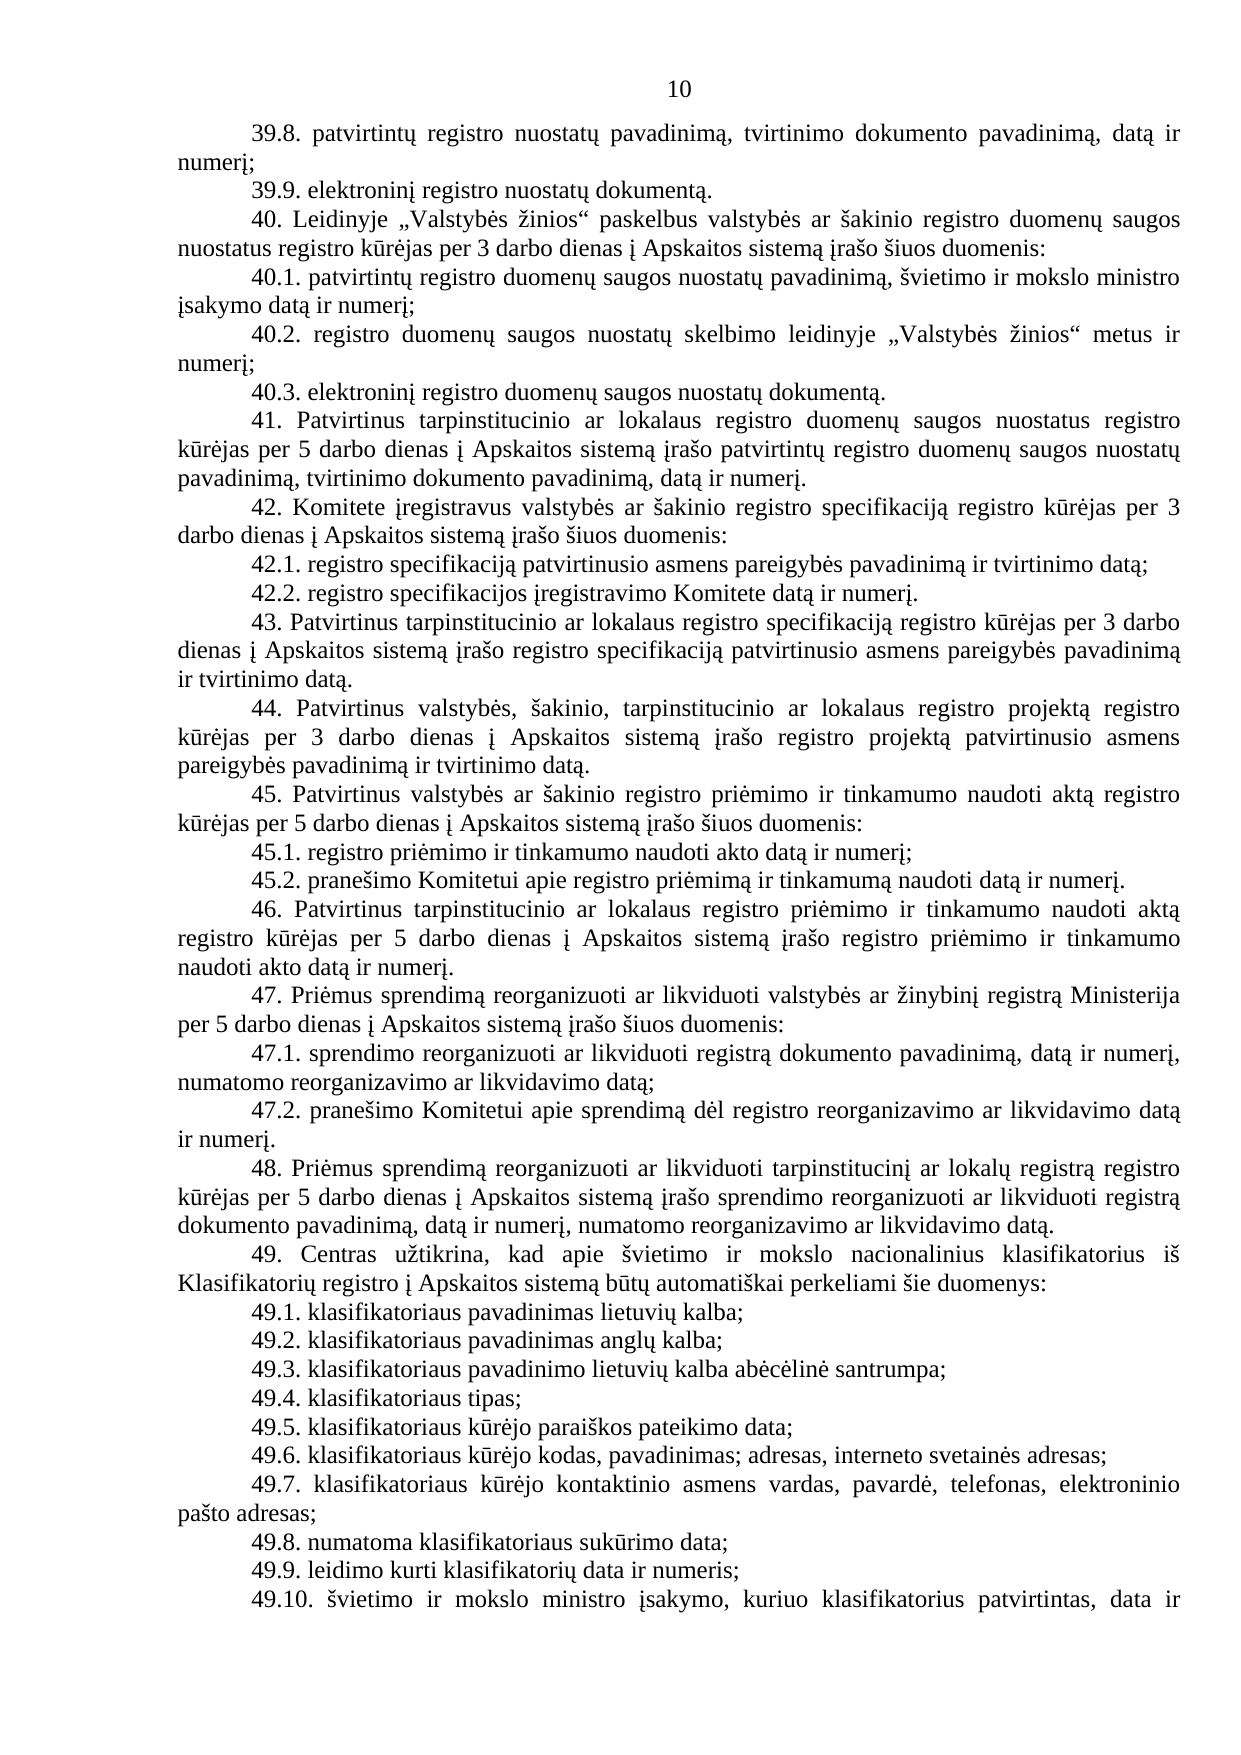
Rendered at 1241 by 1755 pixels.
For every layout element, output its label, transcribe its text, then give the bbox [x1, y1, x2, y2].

text 40.3. elektroninį registro duomenų saugos nuostatų dokumentą. [177, 377, 1181, 406]
text 40. Leidinyje „Valstybės žinios“ paskelbus valstybės ar šakinio registro duomenų saugos nuostatus registro kūrėjas per 3 darbo dienas į Apskaitos sistemą įrašo šiuos duomenis: [177, 204, 1181, 262]
text 47.1. sprendimo reorganizuoti ar likviduoti registrą dokumento pavadinimą, datą ir numerį, numatomo reorganizavimo ar likvidavimo datą; [177, 1038, 1181, 1096]
text 45.2. pranešimo Komitetui apie registro priėmimą ir tinkamumą naudoti datą ir numerį. [177, 866, 1181, 894]
text 45.1. registro priėmimo ir tinkamumo naudoti akto datą ir numerį; [177, 837, 1181, 866]
text 49.2. klasifikatoriaus pavadinimas anglų kalba; [177, 1326, 1181, 1354]
text 49.5. klasifikatoriaus kūrėjo paraiškos pateikimo data; [177, 1412, 1181, 1441]
text 45. Patvirtinus valstybės ar šakinio registro priėmimo ir tinkamumo naudoti aktą registro kūrėjas per 5 darbo dienas į Apskaitos sistemą įrašo šiuos duomenis: [177, 779, 1181, 837]
text 47.2. pranešimo Komitetui apie sprendimą dėl registro reorganizavimo ar likvidavimo datą ir numerį. [177, 1096, 1181, 1153]
text 42. Komitete įregistravus valstybės ar šakinio registro specifikaciją registro kūrėjas per 3 darbo dienas į Apskaitos sistemą įrašo šiuos duomenis: [177, 492, 1181, 549]
text 49.4. klasifikatoriaus tipas; [177, 1383, 1181, 1412]
text 49. Centras užtikrina, kad apie švietimo ir mokslo nacionalinius klasifikatorius iš Klasifikatorių registro į Apskaitos sistemą būtų automatiškai perkeliami šie duomenys: [177, 1239, 1181, 1297]
text 39.8. patvirtintų registro nuostatų pavadinimą, tvirtinimo dokumento pavadinimą, datą ir numerį; [177, 118, 1181, 176]
text 40.2. registro duomenų saugos nuostatų skelbimo leidinyje „Valstybės žinios“ metus ir numerį; [177, 319, 1181, 377]
text 42.1. registro specifikaciją patvirtinusio asmens pareigybės pavadinimą ir tvirtinimo datą; [177, 549, 1181, 578]
text 49.9. leidimo kurti klasifikatorių data ir numeris; [177, 1556, 1181, 1584]
text 49.3. klasifikatoriaus pavadinimo lietuvių kalba abėcėlinė santrumpa; [177, 1354, 1181, 1383]
text 46. Patvirtinus tarpinstitucinio ar lokalaus registro priėmimo ir tinkamumo naudoti aktą registro kūrėjas per 5 darbo dienas į Apskaitos sistemą įrašo registro priėmimo ir tinkamumo naudoti akto datą ir numerį. [177, 894, 1181, 981]
text 49.6. klasifikatoriaus kūrėjo kodas, pavadinimas; adresas, interneto svetainės adresas; [177, 1441, 1181, 1469]
text 48. Priėmus sprendimą reorganizuoti ar likviduoti tarpinstitucinį ar lokalų registrą registro kūrėjas per 5 darbo dienas į Apskaitos sistemą įrašo sprendimo reorganizuoti ar likviduoti registrą dokumento pavadinimą, datą ir numerį, numatomo reorganizavimo ar likvidavimo datą. [177, 1153, 1181, 1239]
text 49.10. švietimo ir mokslo ministro įsakymo, kuriuo klasifikatorius patvirtintas, data ir [177, 1584, 1181, 1613]
text 39.9. elektroninį registro nuostatų dokumentą. [177, 176, 1181, 204]
text 49.8. numatoma klasifikatoriaus sukūrimo data; [177, 1527, 1181, 1556]
text 47. Priėmus sprendimą reorganizuoti ar likviduoti valstybės ar žinybinį registrą Ministerija per 5 darbo dienas į Apskaitos sistemą įrašo šiuos duomenis: [177, 981, 1181, 1038]
text 40.1. patvirtintų registro duomenų saugos nuostatų pavadinimą, švietimo ir mokslo ministro įsakymo datą ir numerį; [177, 262, 1181, 319]
text 41. Patvirtinus tarpinstitucinio ar lokalaus registro duomenų saugos nuostatus registro kūrėjas per 5 darbo dienas į Apskaitos sistemą įrašo patvirtintų registro duomenų saugos nuostatų pavadinimą, tvirtinimo dokumento pavadinimą, datą ir numerį. [177, 406, 1181, 492]
text 42.2. registro specifikacijos įregistravimo Komitete datą ir numerį. [177, 578, 1181, 607]
text 49.1. klasifikatoriaus pavadinimas lietuvių kalba; [177, 1297, 1181, 1326]
text 49.7. klasifikatoriaus kūrėjo kontaktinio asmens vardas, pavardė, telefonas, elektroninio pašto adresas; [177, 1469, 1181, 1527]
text 43. Patvirtinus tarpinstitucinio ar lokalaus registro specifikaciją registro kūrėjas per 3 darbo dienas į Apskaitos sistemą įrašo registro specifikaciją patvirtinusio asmens pareigybės pavadinimą ir tvirtinimo datą. [177, 607, 1181, 693]
text 44. Patvirtinus valstybės, šakinio, tarpinstitucinio ar lokalaus registro projektą registro kūrėjas per 3 darbo dienas į Apskaitos sistemą įrašo registro projektą patvirtinusio asmens pareigybės pavadinimą ir tvirtinimo datą. [177, 693, 1181, 779]
